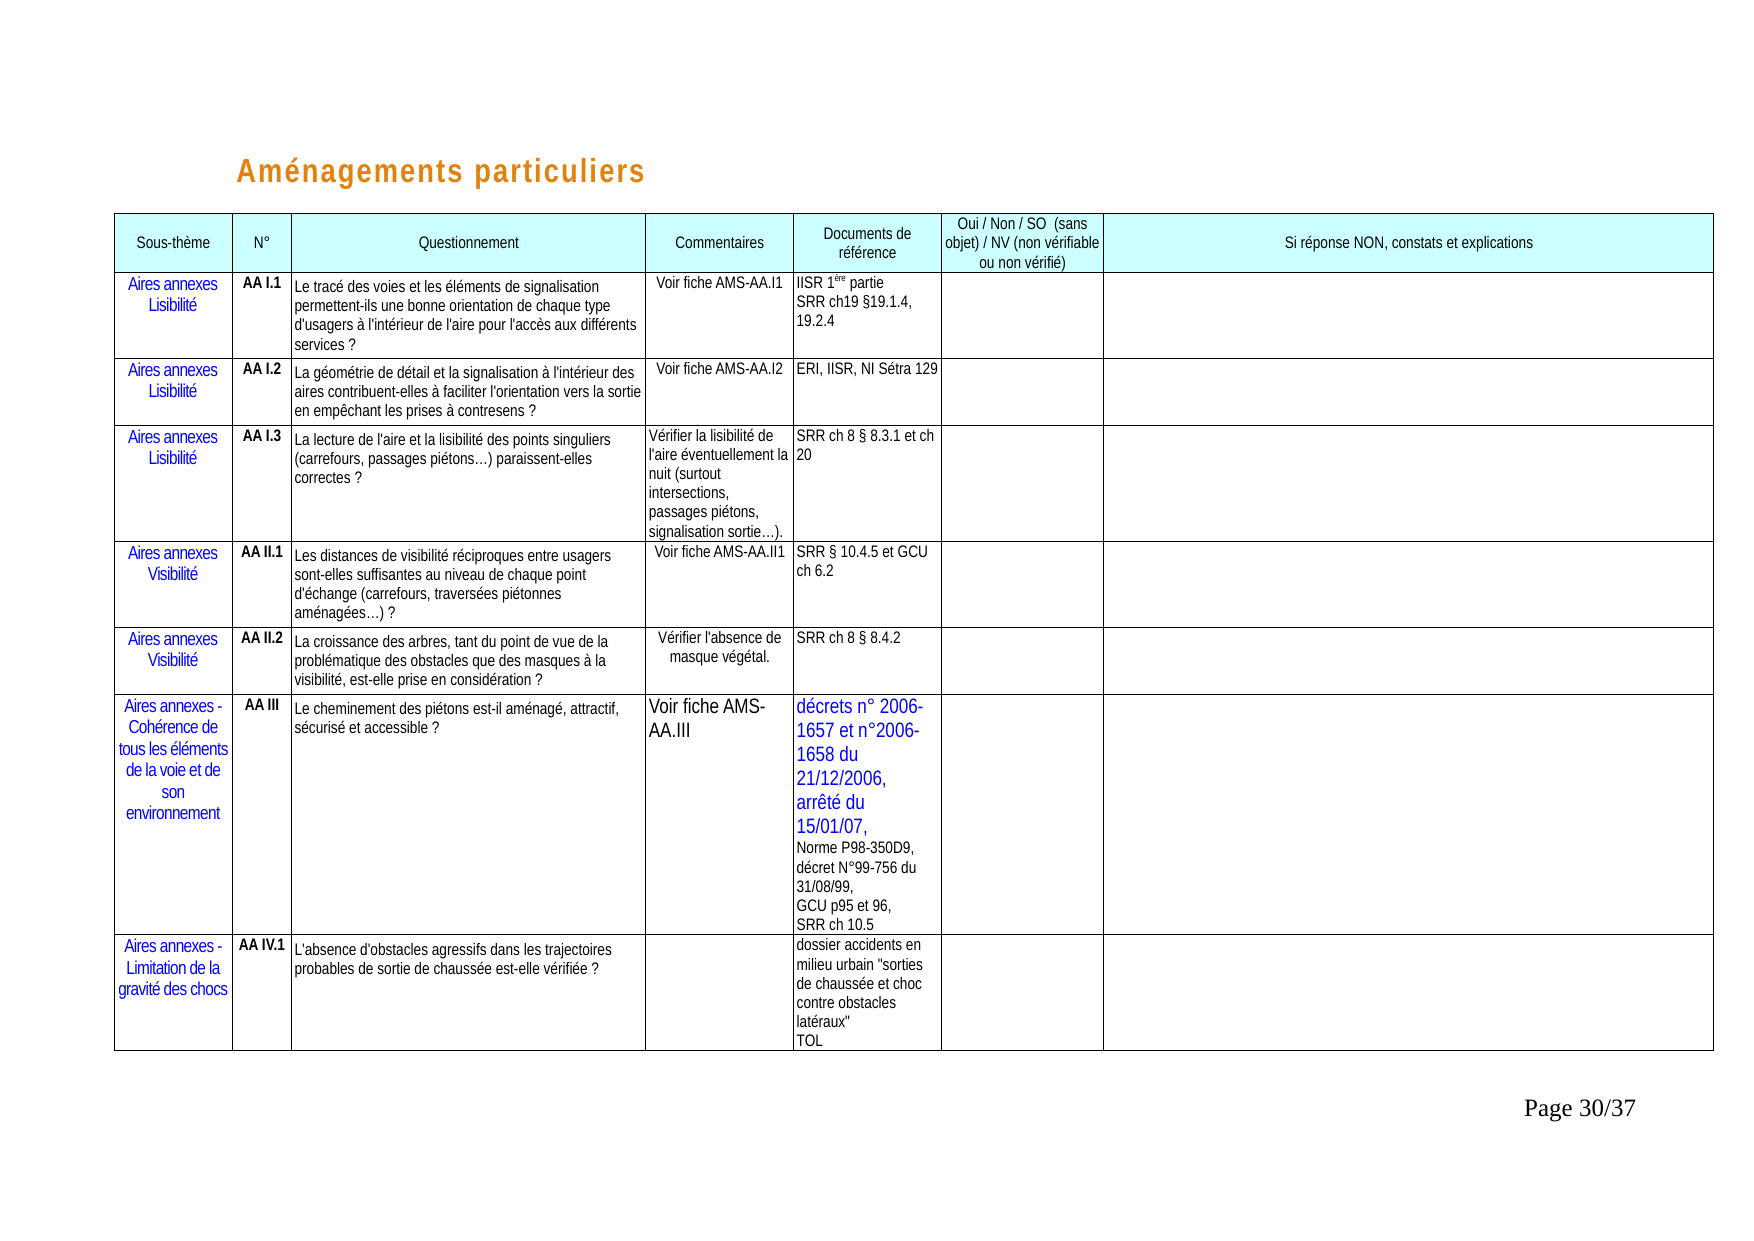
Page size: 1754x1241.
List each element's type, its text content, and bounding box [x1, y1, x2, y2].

table_cell Aires annexes Visibilité [115, 628, 232, 693]
table_cell décrets n° 2006-1657 et n°2006-1658 du 21/12/2006, arrêté du 15/01/07, Norme P98-350D9, décret N°99-756 du 31/08/99, GCU p95 et 96, SRR ch 10.5 [794, 695, 941, 934]
table_cell Aires annexes Lisibilité [115, 426, 232, 541]
table_cell [1104, 426, 1713, 541]
table_cell Voir fiche AMS-AA.I1 [646, 273, 793, 358]
table_cell SRR ch 8 § 8.3.1 et ch 20 [794, 426, 941, 541]
table_cell [1104, 935, 1713, 1050]
table_cell Voir fiche AMS-AA.I2 [646, 359, 793, 424]
table_cell AA I.1 [233, 273, 291, 358]
table_cell AA II.2 [233, 628, 291, 693]
table_cell Le tracé des voies et les éléments de signalisation permettent-ils une bonne orientation de chaque type d'usagers à l'intérieur de l'aire pour l'accès aux différents services ? [292, 273, 645, 358]
table_cell AA II.1 [233, 542, 291, 627]
table_cell IISR 1ère partie SRR ch19 §19.1.4, 19.2.4 [794, 273, 941, 358]
table_cell Voir fiche AMS-AA.III [646, 695, 793, 934]
table_cell Aires annexes - Limitation de la gravité des chocs [115, 935, 232, 1050]
table_cell [942, 628, 1103, 693]
table_header Si réponse NON, constats et explications [1104, 214, 1713, 272]
table_cell AA III [233, 695, 291, 934]
table_header Oui / Non / SO (sans objet) / NV (non vérifiable ou non vérifié) [942, 214, 1103, 272]
table_header N° [233, 214, 291, 272]
table_header Questionnement [292, 214, 645, 272]
table_header Commentaires [646, 214, 793, 272]
table_cell [942, 542, 1103, 627]
table_cell dossier accidents en milieu urbain "sorties de chaussée et choc contre obstacles latéraux" TOL [794, 935, 941, 1050]
table_cell AA IV.1 [233, 935, 291, 1050]
table_cell Vérifier la lisibilité de l'aire éventuellement la nuit (surtout intersections, passages piétons, signalisation sortie…). [646, 426, 793, 541]
table_cell [942, 359, 1103, 424]
table_cell [1104, 542, 1713, 627]
table_cell Aires annexes Visibilité [115, 542, 232, 627]
table_cell ERI, IISR, NI Sétra 129 [794, 359, 941, 424]
table_cell AA I.2 [233, 359, 291, 424]
table_cell La lecture de l'aire et la lisibilité des points singuliers (carrefours, passages piétons…) paraissent-elles correctes ? [292, 426, 645, 541]
table_cell SRR ch 8 § 8.4.2 [794, 628, 941, 693]
table_cell La croissance des arbres, tant du point de vue de la problématique des obstacles que des masques à la visibilité, est-elle prise en considération ? [292, 628, 645, 693]
table_cell [942, 273, 1103, 358]
table_cell Le cheminement des piétons est-il aménagé, attractif, sécurisé et accessible ? [292, 695, 645, 934]
table_cell [1104, 628, 1713, 693]
table_header Sous-thème [115, 214, 232, 272]
table_cell Aires annexes Lisibilité [115, 273, 232, 358]
text Aménagements particuliers [236, 151, 1518, 189]
table_cell Vérifier l'absence de masque végétal. [646, 628, 793, 693]
table_cell [1104, 359, 1713, 424]
table_cell AA I.3 [233, 426, 291, 541]
table_cell [1104, 695, 1713, 934]
table_cell Voir fiche AMS-AA.II1 [646, 542, 793, 627]
table_cell [942, 695, 1103, 934]
table_cell SRR § 10.4.5 et GCU ch 6.2 [794, 542, 941, 627]
table_cell Les distances de visibilité réciproques entre usagers sont-elles suffisantes au niveau de chaque point d'échange (carrefours, traversées piétonnes aménagées…) ? [292, 542, 645, 627]
table_cell La géométrie de détail et la signalisation à l'intérieur des aires contribuent-elles à faciliter l'orientation vers la sortie en empêchant les prises à contresens ? [292, 359, 645, 424]
table_cell [942, 426, 1103, 541]
table_header Documents de référence [794, 214, 941, 272]
table_cell [646, 935, 793, 1050]
table_cell Aires annexes - Cohérence de tous les éléments de la voie et de son environnement [115, 695, 232, 934]
table_cell L'absence d'obstacles agressifs dans les trajectoires probables de sortie de chaussée est-elle vérifiée ? [292, 935, 645, 1050]
table_cell [942, 935, 1103, 1050]
table_cell [1104, 273, 1713, 358]
table_cell Aires annexes Lisibilité [115, 359, 232, 424]
